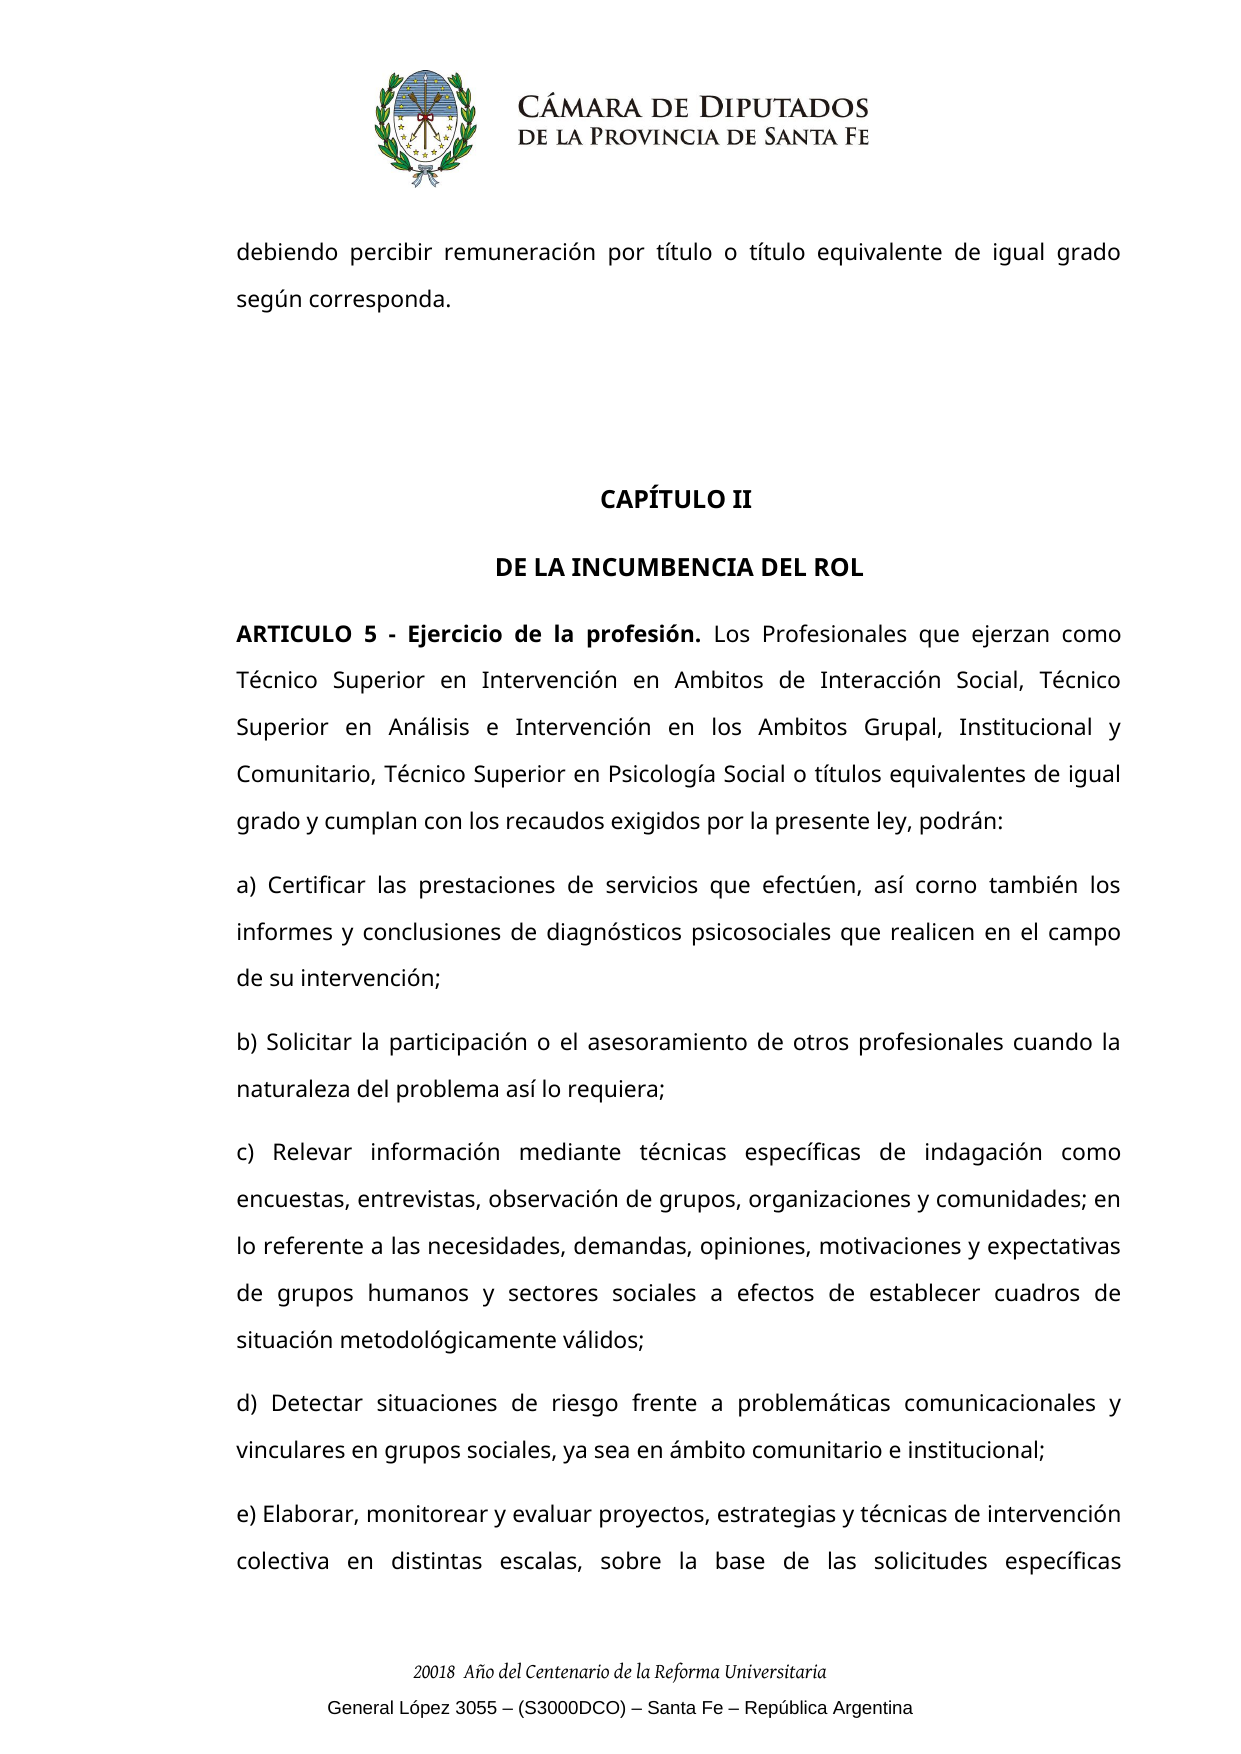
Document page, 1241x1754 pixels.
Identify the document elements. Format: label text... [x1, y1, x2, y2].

text a) Certificar las prestaciones de servicios que efectúen, así corno también los informes y conclusiones de diagnósticos psicosociales que realicen en el campo de su intervención; [236, 868, 1122, 993]
text debiendo percibir remuneración por título o título equivalente de igual grado según corresponda. [236, 236, 1122, 314]
text b) Solicitar la participación o el asesoramiento de otros profesionales cuando la naturaleza del problema así lo requiera; [236, 1026, 1122, 1104]
text DE LA INCUMBENCIA DEL ROL [236, 550, 1122, 584]
text e) Elaborar, monitorear y evaluar proyectos, estrategias y técnicas de intervención colectiva en distintas escalas, sobre la base de las solicitudes específicas [236, 1498, 1122, 1576]
text CAPÍTULO II [236, 482, 1122, 516]
text c) Relevar información mediante técnicas específicas de indagación como encuestas, entrevistas, observación de grupos, organizaciones y comunidades; en lo referente a las necesidades, demandas, opiniones, motivaciones y expectativas de grupos humanos y sectores sociales a efectos de establecer cuadros de situación metodológicamente válidos; [236, 1136, 1122, 1355]
picture [374, 70, 869, 192]
text d) Detectar situaciones de riesgo frente a problemáticas comunicacionales y vinculares en grupos sociales, ya sea en ámbito comunitario e institucional; [236, 1387, 1122, 1465]
text ARTICULO 5 - Ejercicio de la profesión. Los Profesionales que ejerzan como Técnico Superior en Intervención en Ambitos de Interacción Social, Técnico Superior en Análisis e Intervención en los Ambitos Grupal, Institucional y Comunitario, Técnico Superior en Psicología Social o títulos equivalentes de igual grado y cumplan con los recaudos exigidos por la presente ley, podrán: [236, 617, 1122, 836]
